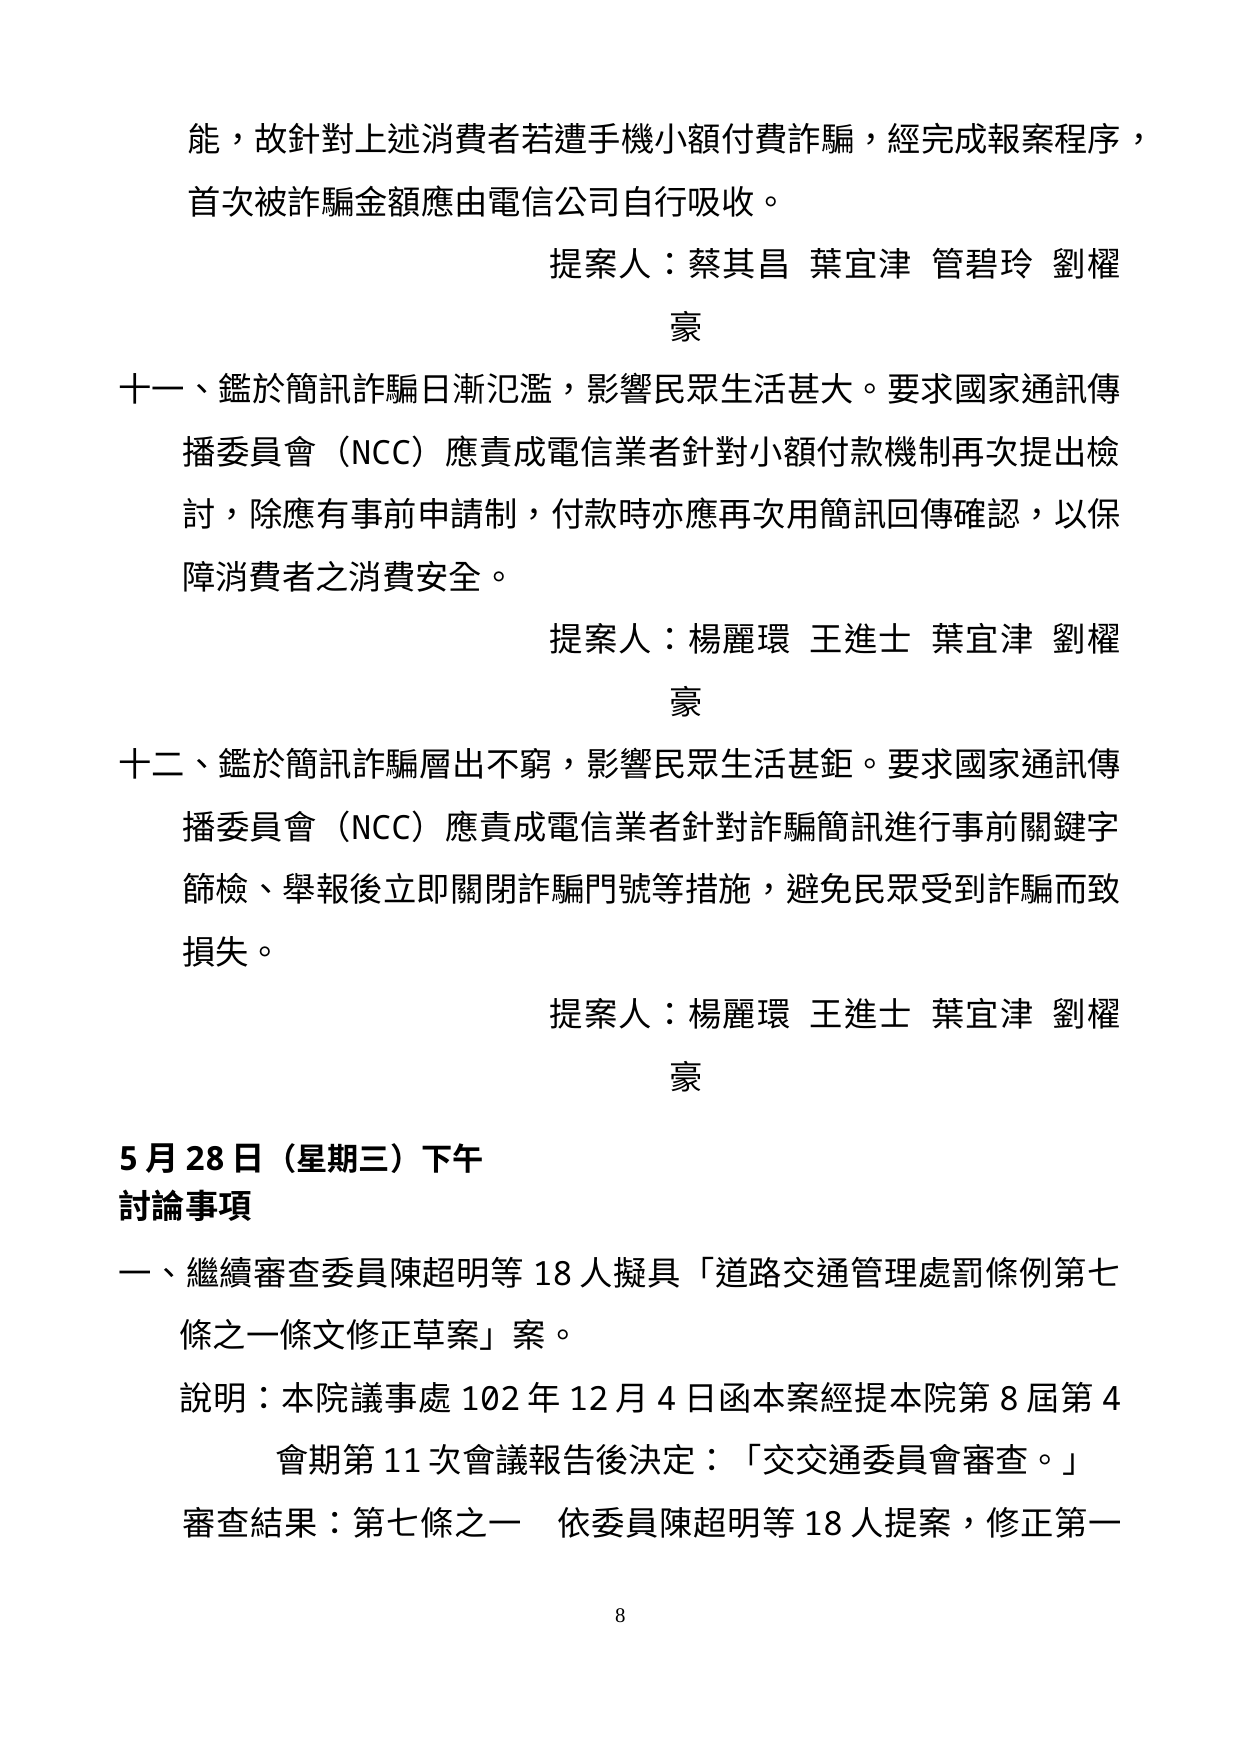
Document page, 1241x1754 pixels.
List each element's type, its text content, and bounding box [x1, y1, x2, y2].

text 十二、鑑於簡訊詐騙層出不窮，影響民眾生活甚鉅。要求國家通訊傳播委員會（NCC）應責成電信業者針對詐騙簡訊進行事前關鍵字篩檢、舉報後立即關閉詐騙門號等措施，避免民眾受到詐騙而致損失。 [118, 721, 1122, 971]
text 提案人：楊麗環 王進士 葉宜津 劉櫂豪 [549, 596, 1122, 721]
text 審查結果：第七條之一 依委員陳超明等18人提案，修正第一 [182, 1479, 1122, 1541]
text 提案人：楊麗環 王進士 葉宜津 劉櫂豪 [549, 971, 1122, 1096]
text 討論事項 [118, 1177, 1122, 1229]
text 十、對於小額付費詐騙嚴重，而內政部警政署刑事警察局至今無法破案，又過去消費者在申辦手機號碼時，均主動替用戶開通付款功能，故針對上述消費者若遭手機小額付費詐騙，經完成報案程序，首次被詐騙金額應由電信公司自行吸收。 [121, 96, 1122, 221]
text 一、繼續審查委員陳超明等18人擬具「道路交通管理處罰條例第七條之一條文修正草案」案。 [118, 1229, 1122, 1354]
text 十一、鑑於簡訊詐騙日漸氾濫，影響民眾生活甚大。要求國家通訊傳播委員會（NCC）應責成電信業者針對小額付款機制再次提出檢討，除應有事前申請制，付款時亦應再次用簡訊回傳確認，以保障消費者之消費安全。 [118, 346, 1122, 596]
text 提案人：蔡其昌 葉宜津 管碧玲 劉櫂豪 [549, 221, 1122, 346]
text 5月28日（星期三）下午 [118, 1114, 1122, 1177]
text 說明：本院議事處102年12月4日函本案經提本院第8屆第4會期第11次會議報告後決定：「交交通委員會審查。」 [179, 1354, 1122, 1479]
